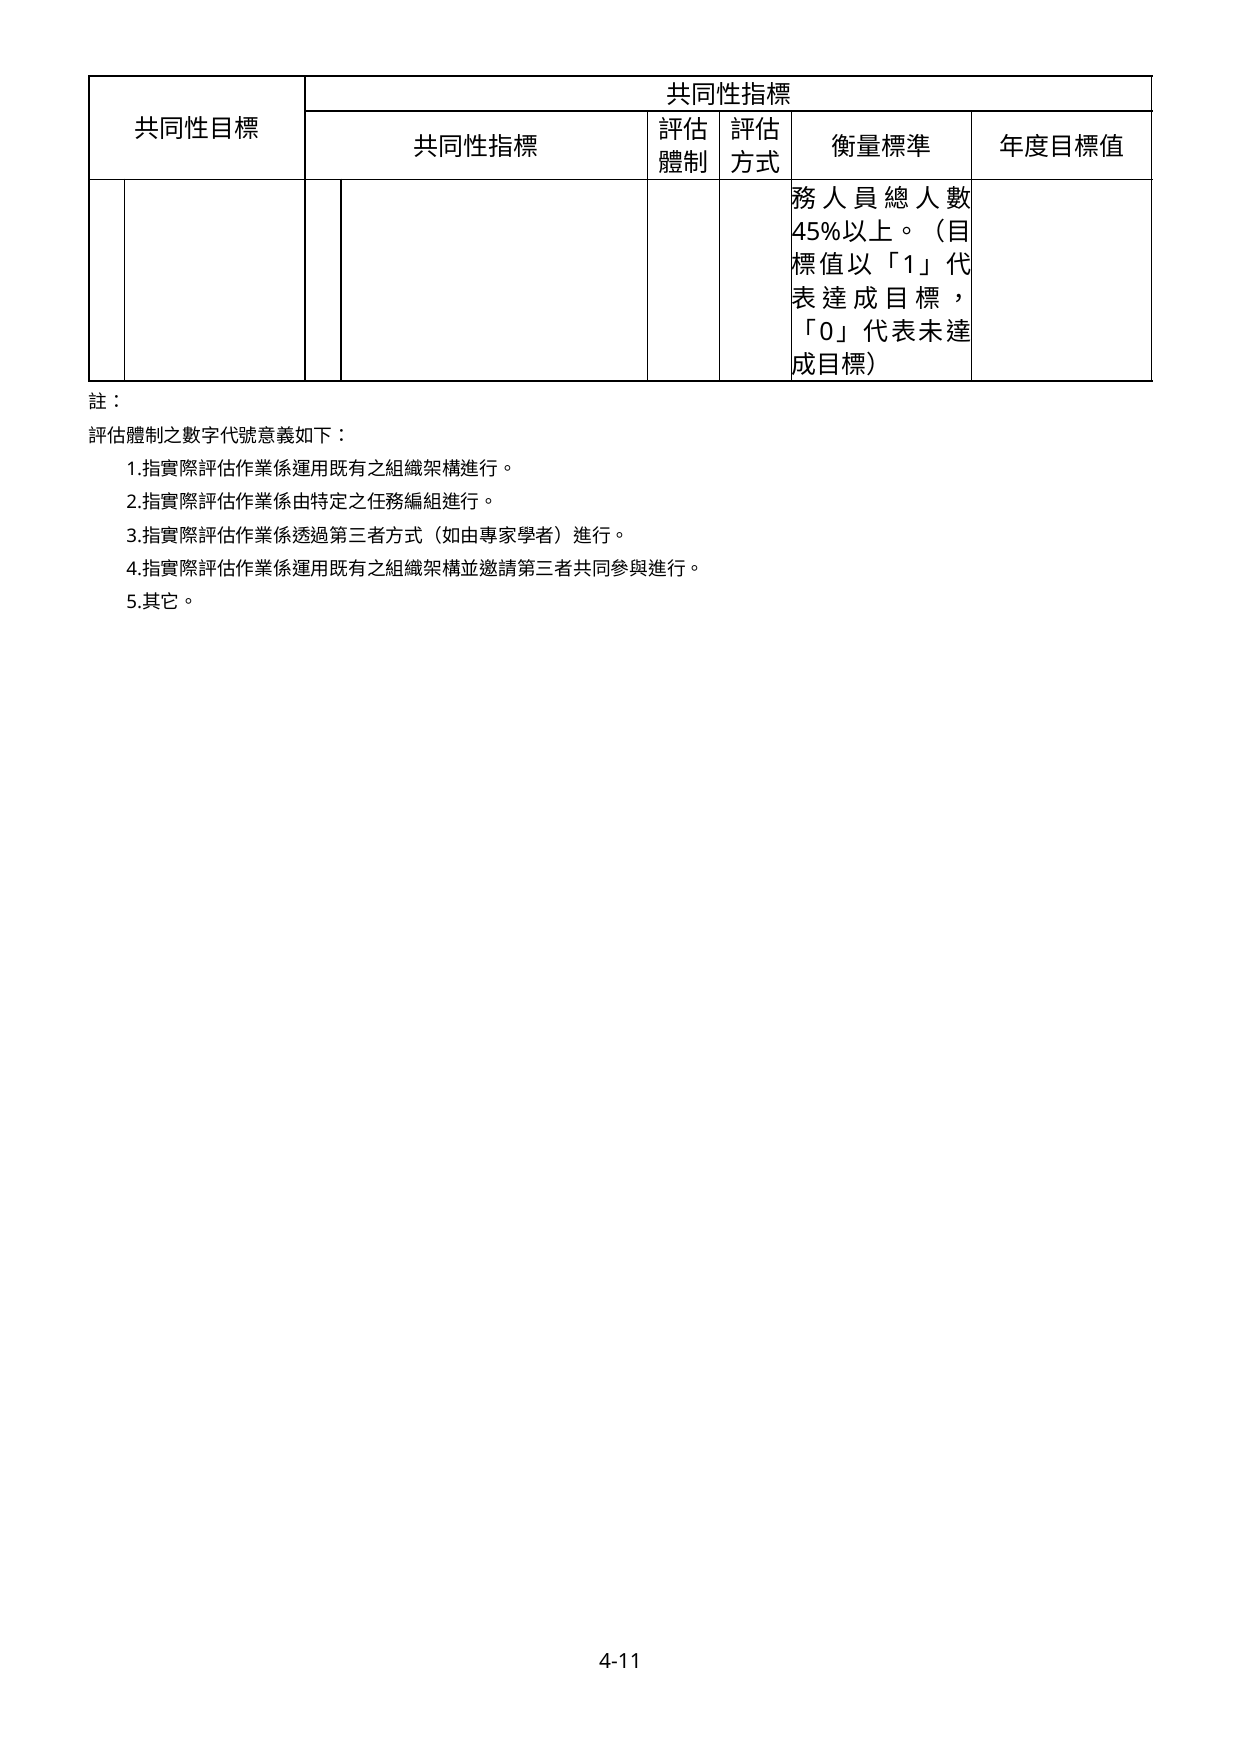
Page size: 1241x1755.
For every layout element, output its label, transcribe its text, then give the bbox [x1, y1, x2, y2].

text 1.指實際評估作業係運用既有之組織架構進行。 [89, 449, 1152, 482]
text 2.指實際評估作業係由特定之任務編組進行。 [89, 482, 1152, 515]
table_cell [125, 180, 304, 380]
text 4.指實際評估作業係運用既有之組織架構並邀請第三者共同參與進行。 [89, 549, 1152, 582]
table_cell [972, 180, 1151, 380]
table_cell [90, 180, 124, 380]
table_cell [648, 180, 719, 380]
text 5.其它。 [89, 582, 1152, 615]
table_cell 衡量標準 [792, 112, 971, 178]
text 評估體制之數字代號意義如下： [89, 415, 1152, 449]
table_cell 年度目標值 [972, 112, 1151, 178]
text 3.指實際評估作業係透過第三者方式（如由專家學者）進行。 [89, 515, 1152, 549]
table_cell 評估 體制 [648, 112, 719, 178]
table_cell [720, 180, 791, 380]
table_header 共同性目標 [90, 77, 304, 178]
table_cell [342, 180, 647, 380]
table_cell 務人員總人數45%以上。（目標值以「1」代表達成目標，「0」代表未達成目標） [792, 180, 971, 380]
table_header 共同性指標 [306, 77, 1151, 110]
table_cell 評估 方式 [720, 112, 791, 178]
text 註： [89, 382, 1152, 415]
table_cell 共同性指標 [306, 112, 647, 178]
table_cell [306, 180, 340, 380]
